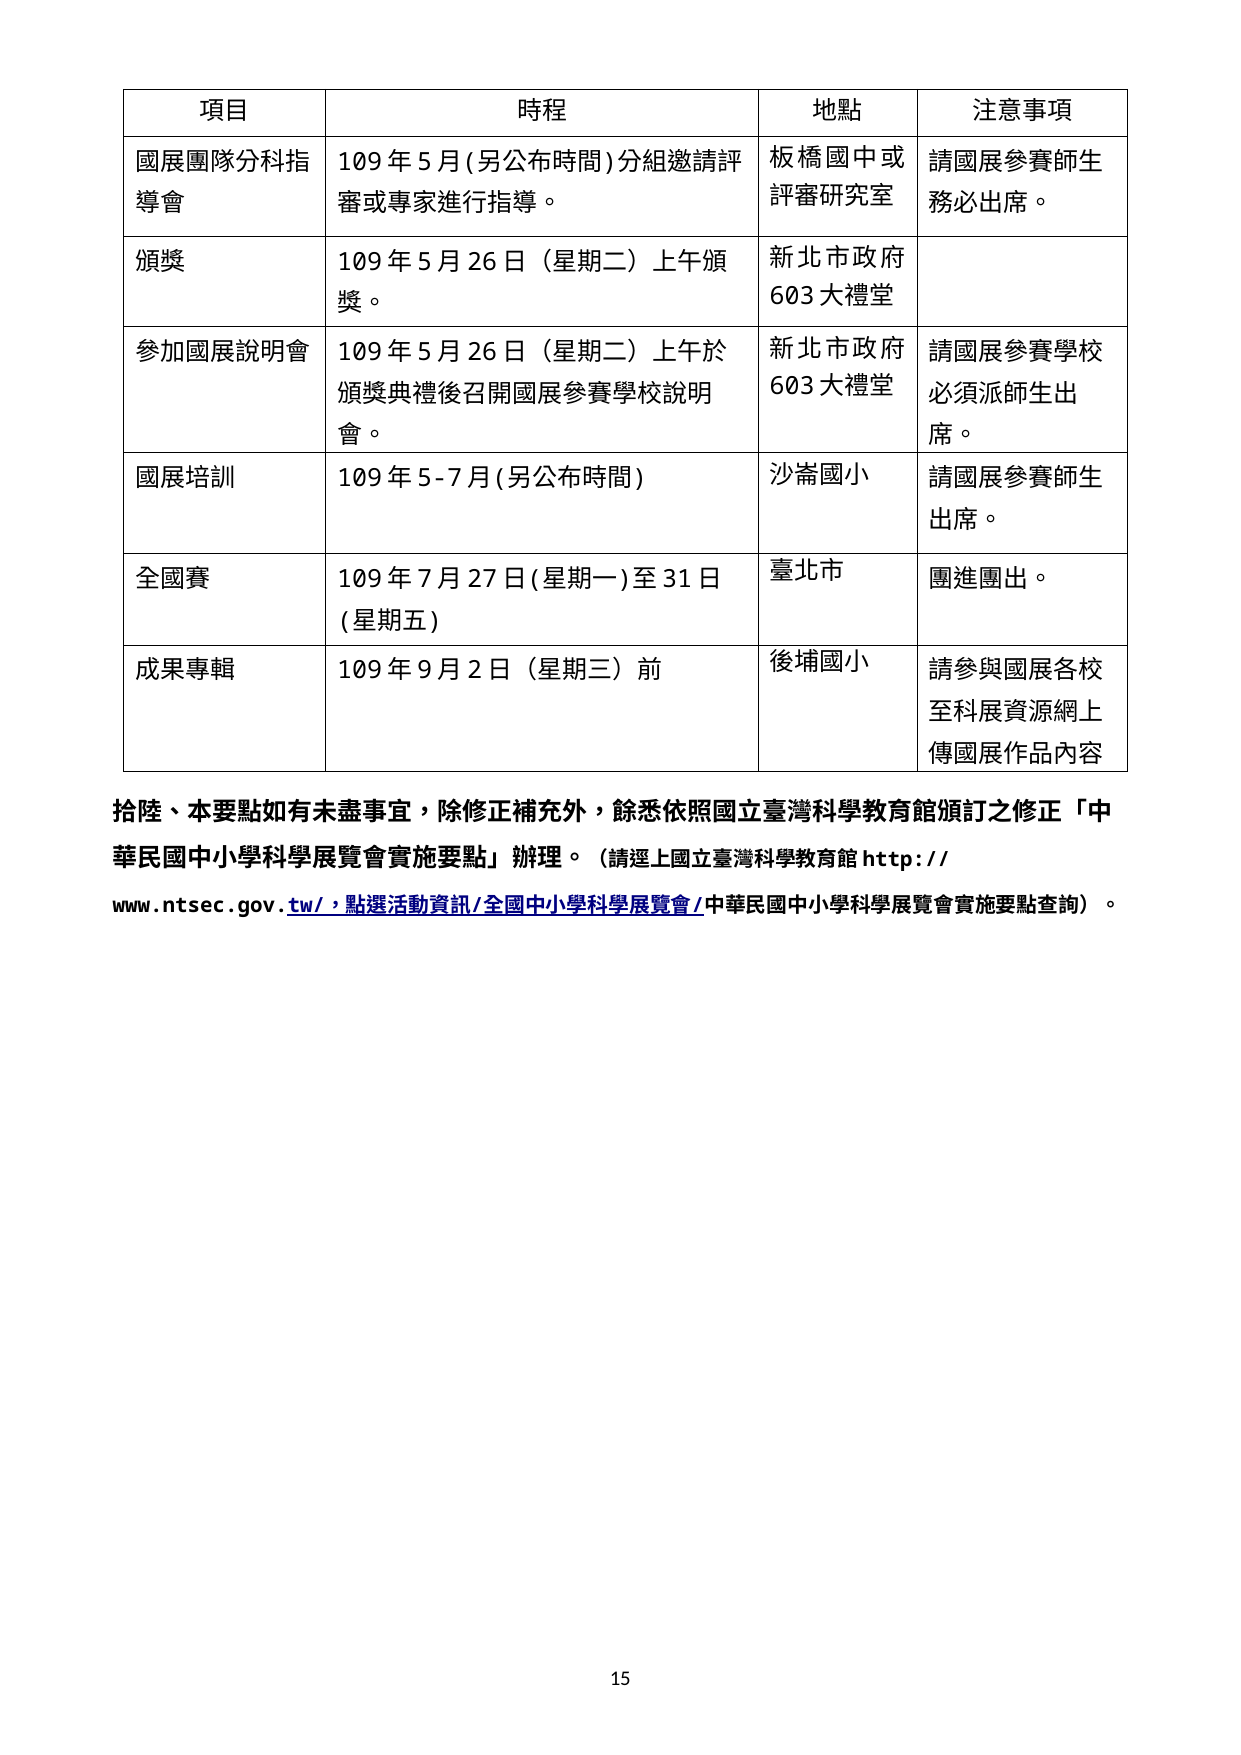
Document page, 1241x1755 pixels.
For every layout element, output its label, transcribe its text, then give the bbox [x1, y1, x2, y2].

table_cell 臺北市 [759, 554, 917, 644]
table_header 項目 [124, 90, 325, 136]
table_cell 109年5-7月(另公布時間) [326, 453, 758, 553]
table_cell 成果專輯 [124, 646, 325, 771]
table_cell 109年5月(另公布時間)分組邀請評審或專家進行指導。 [326, 137, 758, 236]
table_cell 國展團隊分科指導會 [124, 137, 325, 236]
table_cell 參加國展說明會 [124, 327, 325, 452]
table_cell 全國賽 [124, 554, 325, 644]
table_cell 請國展參賽學校必須派師生出席。 [918, 327, 1127, 452]
table_cell 頒獎 [124, 237, 325, 326]
table_cell 109年5月26日（星期二）上午於頒獎典禮後召開國展參賽學校說明會。 [326, 327, 758, 452]
table_cell [918, 237, 1127, 326]
table_cell 請國展參賽師生出席。 [918, 453, 1127, 553]
table_header 注意事項 [918, 90, 1127, 136]
table_cell 團進團出。 [918, 554, 1127, 644]
table_cell 板橋國中或評審研究室 [759, 137, 917, 236]
table_cell 新北市政府603大禮堂 [759, 237, 917, 326]
table_header 地點 [759, 90, 917, 136]
table_cell 後埔國小 [759, 646, 917, 771]
subtitle 拾陸、本要點如有未盡事宜，除修正補充外，餘悉依照國立臺灣科學教育館頒訂之修正「中華民國中小學科學展覽會實施要點」辦理。（請逕上國立臺灣科學教育館http://www.ntsec.gov.tw/，點選活動資訊/全國中小學科學展覽會/中華民國中小學科學展覽會實施要點查詢）。 [112, 784, 1128, 922]
table_header 時程 [326, 90, 758, 136]
table_cell 國展培訓 [124, 453, 325, 553]
table_cell 新北市政府603大禮堂 [759, 327, 917, 452]
table_cell 109年5月26日（星期二）上午頒獎。 [326, 237, 758, 326]
table_cell 109年9月2日（星期三）前 [326, 646, 758, 771]
table_cell 請國展參賽師生務必出席。 [918, 137, 1127, 236]
table_cell 請參與國展各校至科展資源網上傳國展作品內容 [918, 646, 1127, 771]
table_cell 109年7月27日(星期一)至31日(星期五) [326, 554, 758, 644]
table_cell 沙崙國小 [759, 453, 917, 553]
